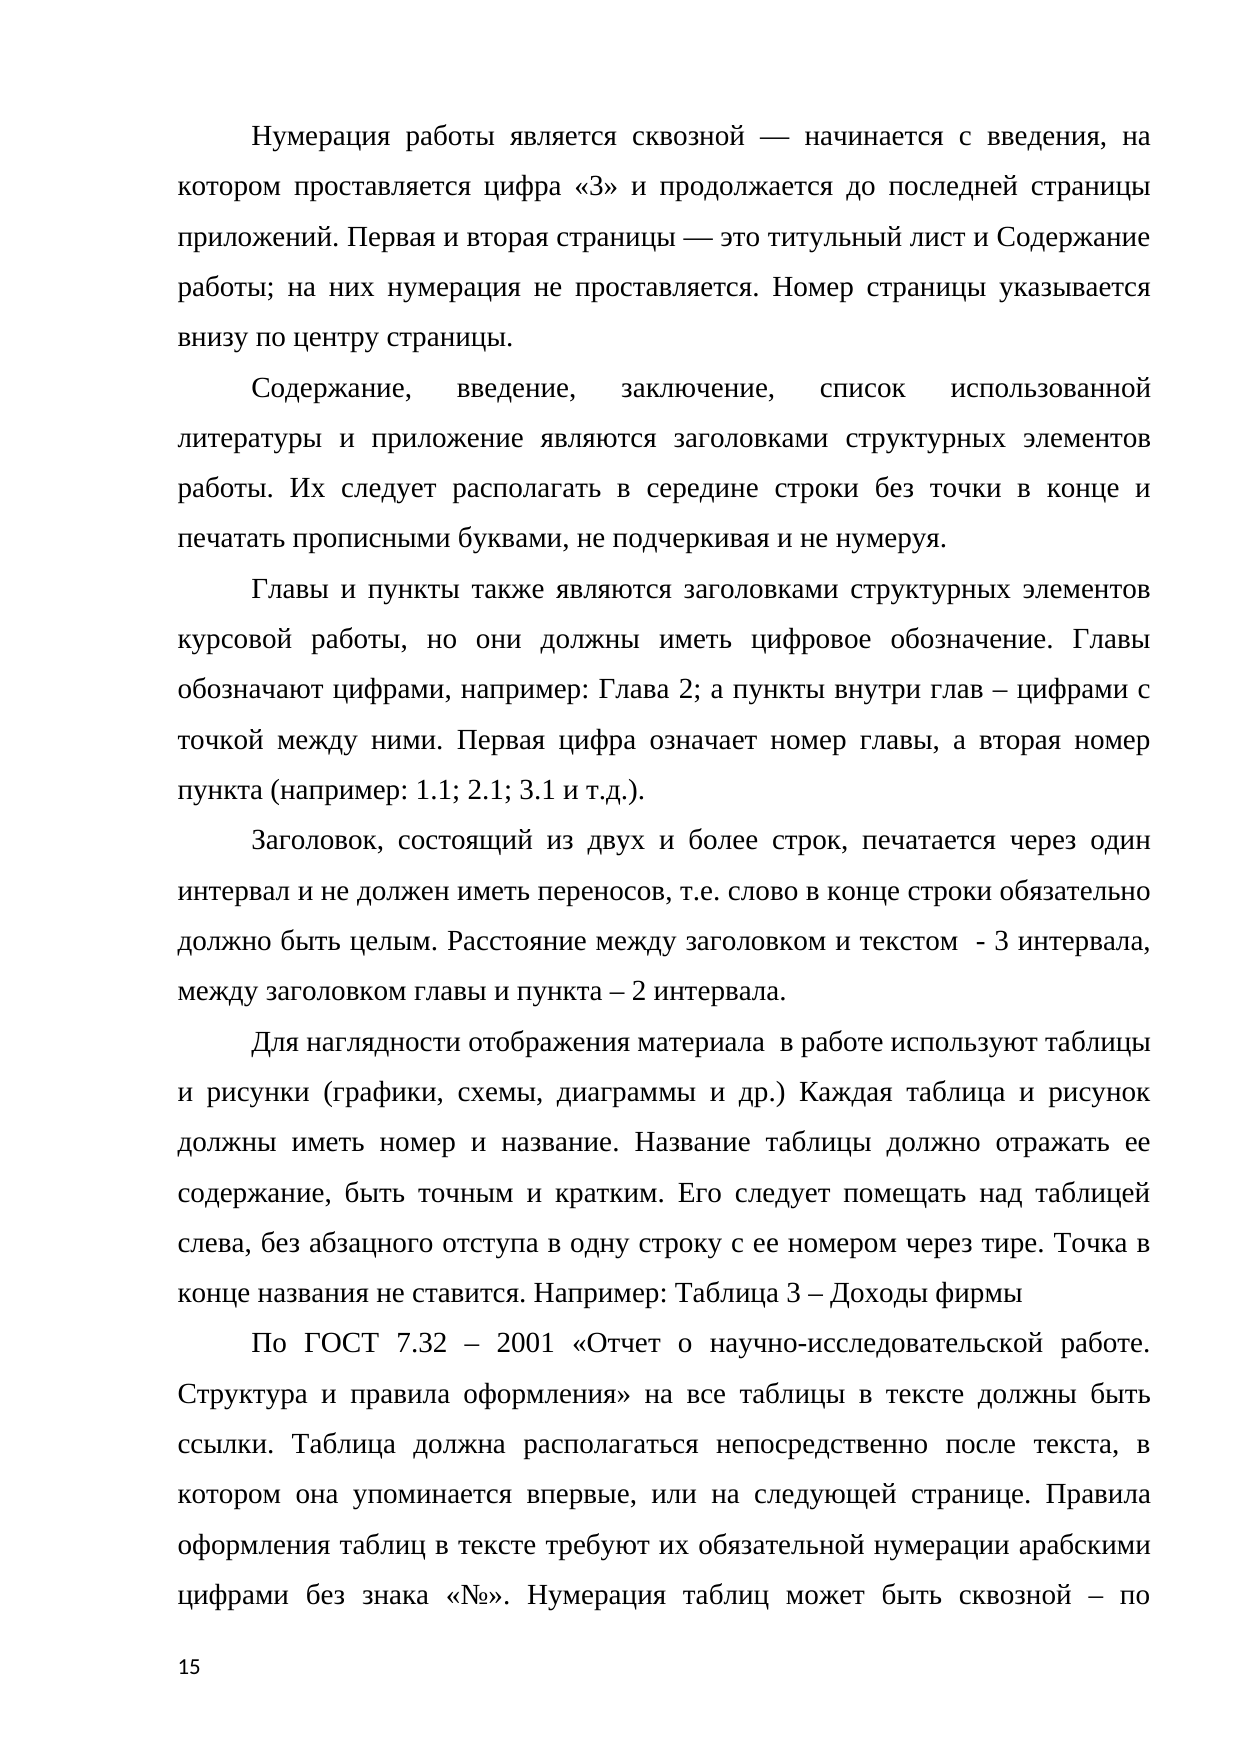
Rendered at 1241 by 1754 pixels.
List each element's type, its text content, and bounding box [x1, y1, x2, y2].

text Главы и пункты также являются заголовками структурных элементов курсовой работы, но они должны иметь цифровое обозначение. Главы обозначают цифрами, например: Глава 2; а пункты внутри глав – цифрами с точкой между ними. Первая цифра означает номер главы, а вторая номер пункта (например: 1.1; 2.1; 3.1 и т.д.). [177, 571, 1152, 806]
text Содержание, введение, заключение, список использованной литературы и приложение являются заголовками структурных элементов работы. Их следует располагать в середине строки без точки в конце и печатать прописными буквами, не подчеркивая и не нумеруя. [177, 370, 1152, 554]
text Для наглядности отображения материала в работе используют таблицы и рисунки (графики, схемы, диаграммы и др.) Каждая таблица и рисунок должны иметь номер и название. Название таблицы должно отражать ее содержание, быть точным и кратким. Его следует помещать над таблицей слева, без абзацного отступа в одну строку с ее номером через тире. Точка в конце названия не ставится. Например: Таблица 3 – Доходы фирмы [177, 1024, 1152, 1309]
text Заголовок, состоящий из двух и более строк, печатается через один интервал и не должен иметь переносов, т.е. слово в конце строки обязательно должно быть целым. Расстояние между заголовком и текстом - 3 интервала, между заголовком главы и пункта – 2 интервала. [177, 822, 1152, 1007]
text По ГОСТ 7.32 – 2001 «Отчет о научно-исследовательской работе. Структура и правила оформления» на все таблицы в тексте должны быть ссылки. Таблица должна располагаться непосредственно после текста, в котором она упоминается впервые, или на следующей странице. Правила оформления таблиц в тексте требуют их обязательной нумерации арабскими цифрами без знака «№». Нумерация таблиц может быть сквозной – по [177, 1326, 1152, 1611]
text Нумерация работы является сквозной — начинается с введения, на котором проставляется цифра «3» и продолжается до последней страницы приложений. Первая и вторая страницы — это титульный лист и Содержание работы; на них нумерация не проставляется. Номер страницы указывается внизу по центру страницы. [177, 118, 1152, 353]
